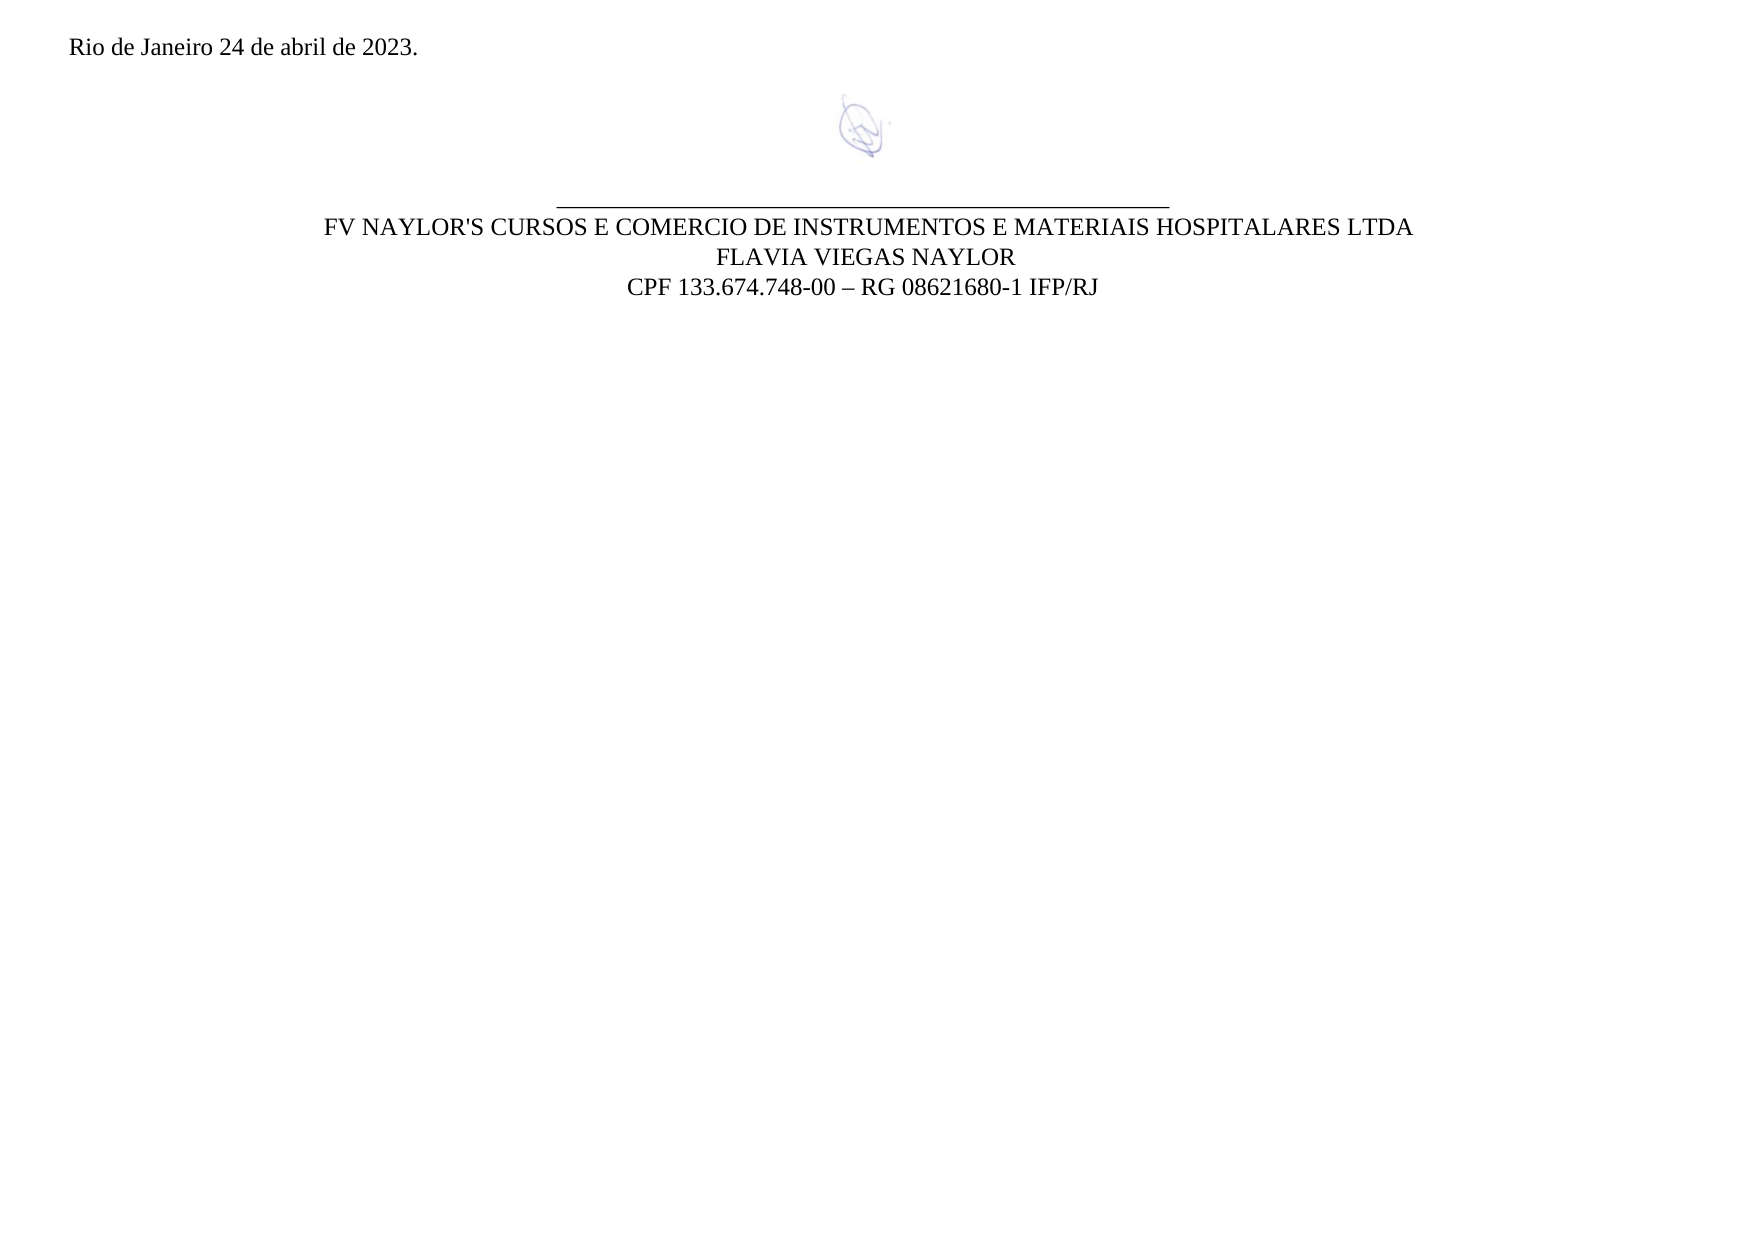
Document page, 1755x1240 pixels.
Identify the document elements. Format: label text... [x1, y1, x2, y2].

text FV NAYLOR'S CURSOS E COMERCIO DE INSTRUMENTOS E MATERIAIS HOSPITALARES LTDA FLAVIA VIEGAS NAYLOR [275, 212, 1463, 271]
text _________________________________________________ [275, 182, 1457, 210]
text CPF 133.674.748-00 – RG 08621680-1 IFP/RJ [275, 272, 1456, 301]
text Rio de Janeiro 24 de abril de 2023. [68, 32, 903, 60]
